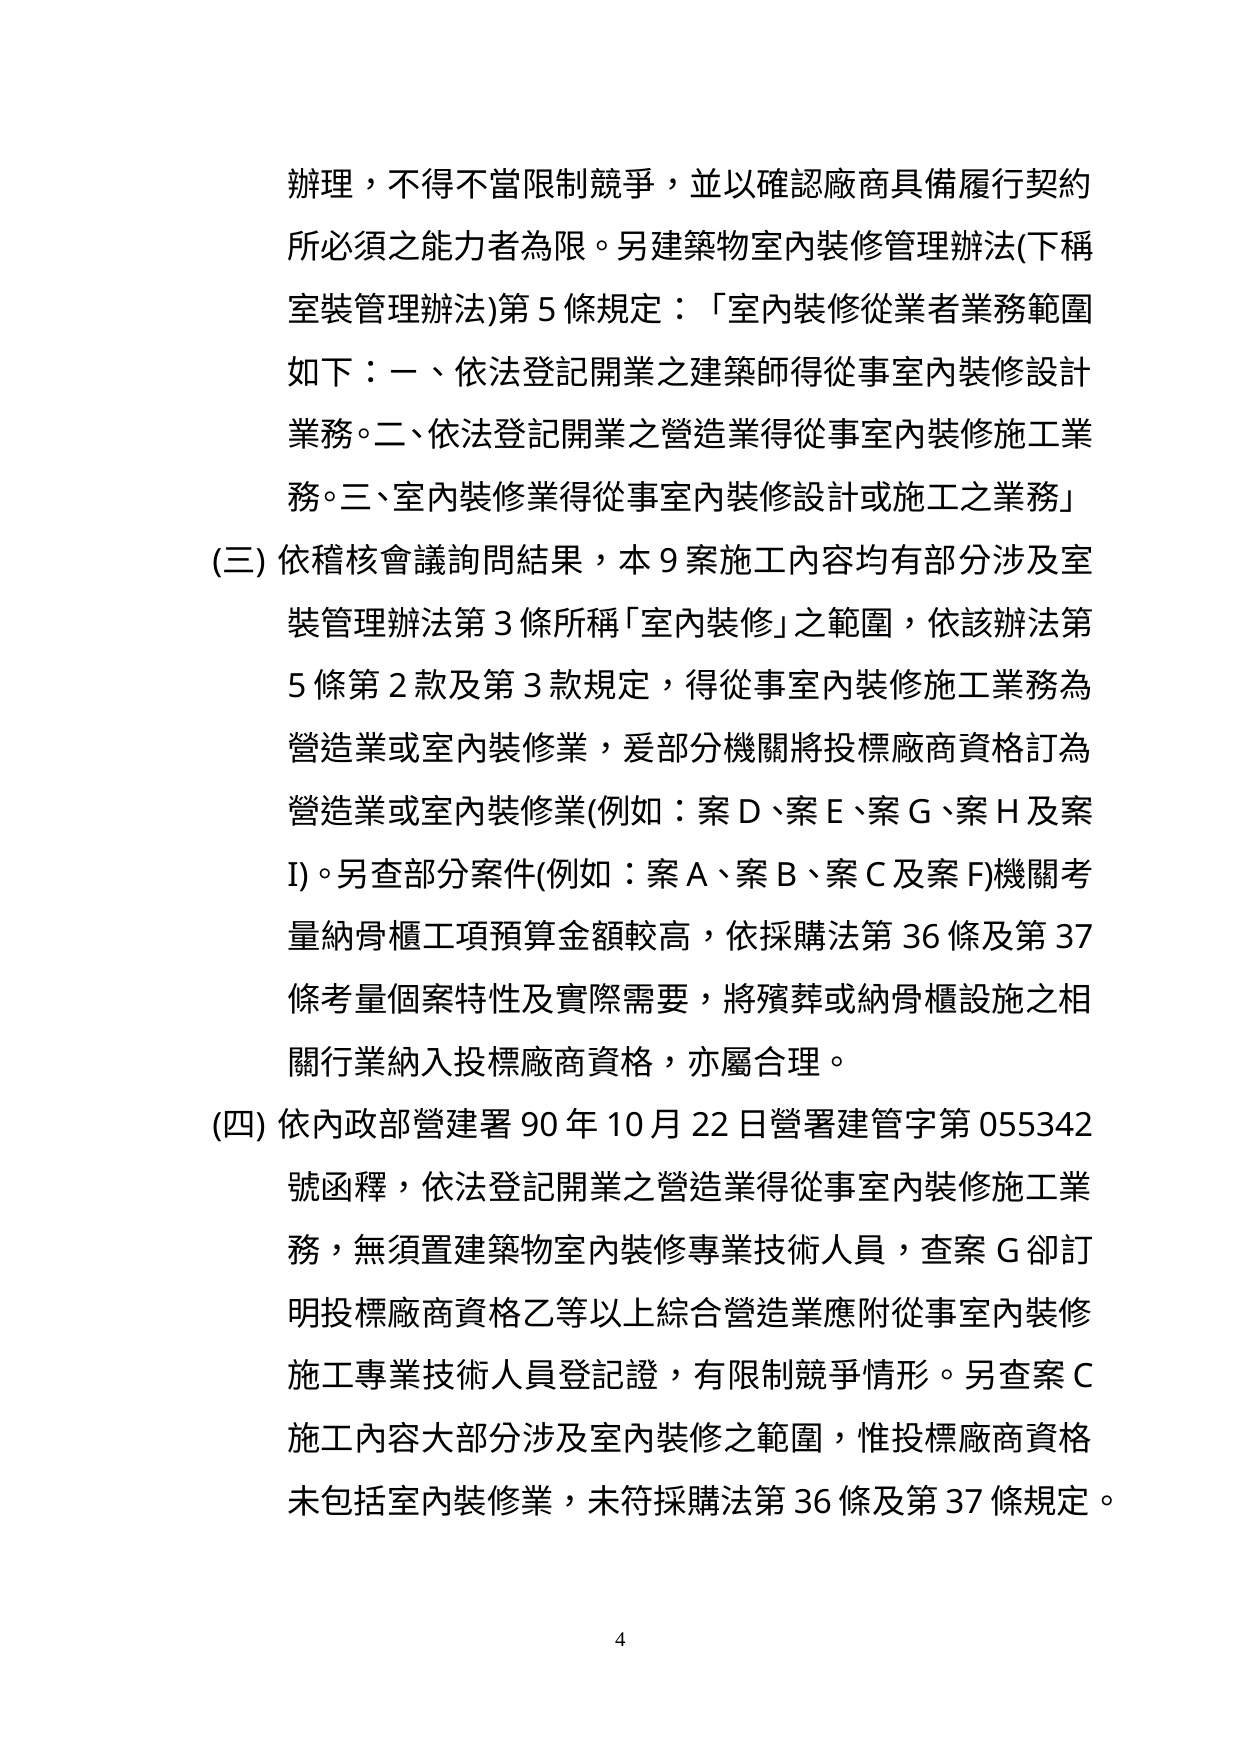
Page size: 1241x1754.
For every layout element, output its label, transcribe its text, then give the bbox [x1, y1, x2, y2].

subtitle 依內政部營建署90年10月22日營署建管字第055342號函釋，依法登記開業之營造業得從事室內裝修施工業務，無須置建築物室內裝修專業技術人員，查案G卻訂明投標廠商資格乙等以上綜合營造業應附從事室內裝修施工專業技術人員登記證，有限制競爭情形。另查案C施工內容大部分涉及室內裝修之範圍，惟投標廠商資格未包括室內裝修業，未符採購法第36條及第37條規定。 [212, 1098, 1093, 1523]
subtitle 機關辦理採購，有關投標廠商資格訂定，應視案件特性及實際需要，依採購法第36條、第37條及投標廠商資格與特殊或巨額採購認定標準(下稱資格認定標準)規定辦理，不得不當限制競爭，並以確認廠商具備履行契約所必須之能力者為限。另建築物室內裝修管理辦法(下稱室裝管理辦法)第5條規定：「室內裝修從業者業務範圍如下：ㄧ、依法登記開業之建築師得從事室內裝修設計業務。二、依法登記開業之營造業得從事室內裝修施工業務。三、室內裝修業得從事室內裝修設計或施工之業務」。 [212, 157, 1093, 519]
subtitle 依稽核會議詢問結果，本9案施工內容均有部分涉及室裝管理辦法第3條所稱「室內裝修」之範圍，依該辦法第5條第2款及第3款規定，得從事室內裝修施工業務為營造業或室內裝修業，爰部分機關將投標廠商資格訂為營造業或室內裝修業(例如：案D、案E、案G、案H及案I)。另查部分案件(例如：案A、案B、案C及案F)機關考量納骨櫃工項預算金額較高，依採購法第36條及第37條考量個案特性及實際需要，將殯葬或納骨櫃設施之相關行業納入投標廠商資格，亦屬合理。 [212, 533, 1093, 1084]
